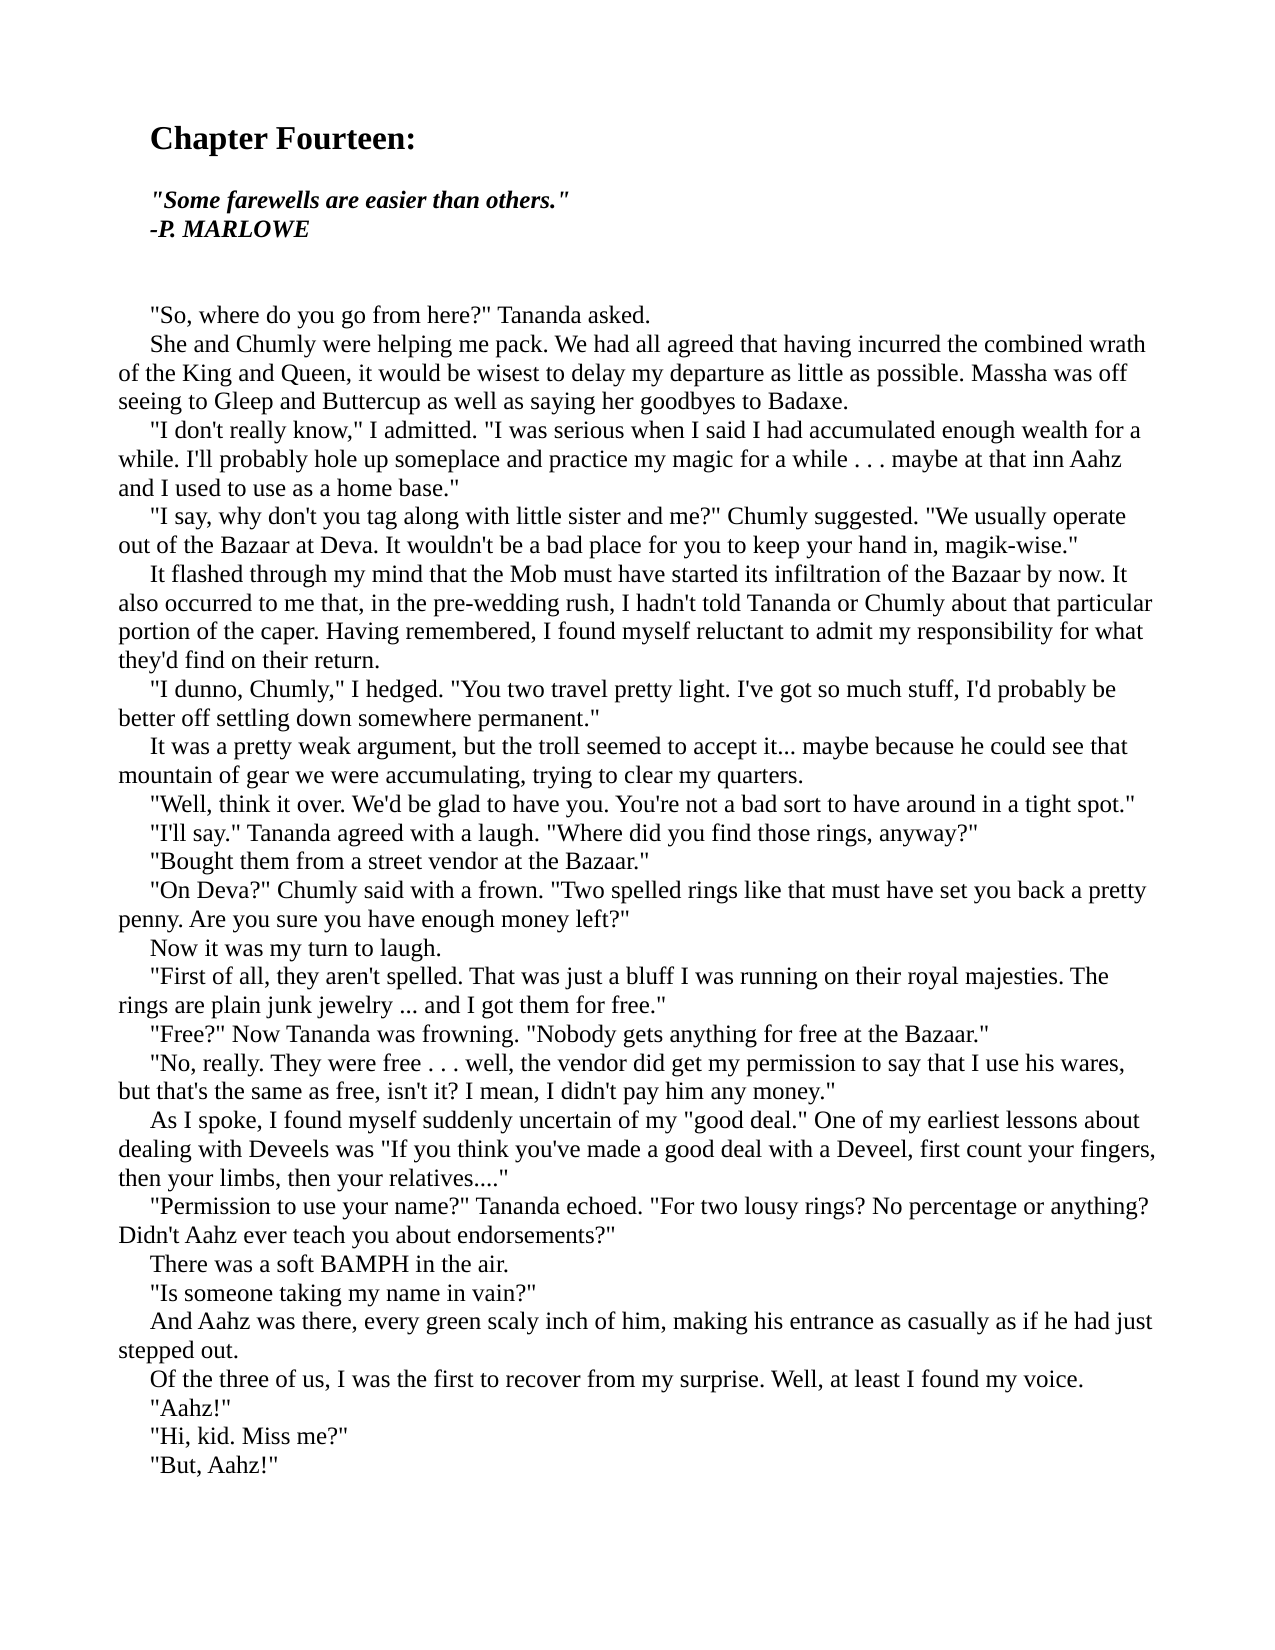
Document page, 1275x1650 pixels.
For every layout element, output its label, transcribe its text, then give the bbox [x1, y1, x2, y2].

text "No, really. They were free . . . well, the vendor did get my permission to say that I use his wares, but that's the same as free, isn't it? I mean, I didn't pay him any money." [118, 1048, 1157, 1105]
text And Aahz was there, every green scaly inch of him, making his entrance as casually as if he had just stepped out. [118, 1306, 1157, 1364]
text As I spoke, I found myself suddenly uncertain of my "good deal." One of my earliest lessons about dealing with Deveels was "If you think you've made a good deal with a Deveel, first count your fingers, then your limbs, then your relatives...." [118, 1105, 1157, 1191]
text "Permission to use your name?" Tananda echoed. "For two lousy rings? No percentage or anything? Didn't Aahz ever teach you about endorsements?" [118, 1191, 1157, 1249]
text "I'll say." Tananda agreed with a laugh. "Where did you find those rings, anyway?" [118, 818, 1157, 846]
text "Hi, kid. Miss me?" [118, 1421, 1157, 1450]
text There was a soft BAMPH in the air. [118, 1249, 1157, 1278]
text -P. MARLOWE [118, 214, 1157, 243]
text "Free?" Now Tananda was frowning. "Nobody gets anything for free at the Bazaar." [118, 1019, 1157, 1048]
text She and Chumly were helping me pack. We had all agreed that having incurred the combined wrath of the King and Queen, it would be wisest to delay my departure as little as possible. Massha was off seeing to Gleep and Buttercup as well as saying her goodbyes to Badaxe. [118, 329, 1157, 415]
text It flashed through my mind that the Mob must have started its infiltration of the Bazaar by now. It also occurred to me that, in the pre-wedding rush, I hadn't told Tananda or Chumly about that particular portion of the caper. Having remembered, I found myself reluctant to admit my responsibility for what they'd find on their return. [118, 559, 1157, 674]
text "Aahz!" [118, 1393, 1157, 1421]
text "Is someone taking my name in vain?" [118, 1278, 1157, 1306]
subtitle Chapter Fourteen: [118, 118, 1157, 156]
text Of the three of us, I was the first to recover from my surprise. Well, at least I found my voice. [118, 1364, 1157, 1393]
text "I dunno, Chumly," I hedged. "You two travel pretty light. I've got so much stuff, I'd probably be better off settling down somewhere permanent." [118, 674, 1157, 731]
text "I don't really know," I admitted. "I was serious when I said I had accumulated enough wealth for a while. I'll probably hole up someplace and practice my magic for a while . . . maybe at that inn Aahz and I used to use as a home base." [118, 415, 1157, 501]
text "Bought them from a street vendor at the Bazaar." [118, 846, 1157, 875]
text "I say, why don't you tag along with little sister and me?" Chumly suggested. "We usually operate out of the Bazaar at Deva. It wouldn't be a bad place for you to keep your hand in, magik-wise." [118, 501, 1157, 559]
text "So, where do you go from here?" Tananda asked. [118, 300, 1157, 329]
text "Some farewells are easier than others." [118, 185, 1157, 214]
text "Well, think it over. We'd be glad to have you. You're not a bad sort to have around in a tight spot." [118, 789, 1157, 818]
text Now it was my turn to laugh. [118, 933, 1157, 961]
text "First of all, they aren't spelled. That was just a bluff I was running on their royal majesties. The rings are plain junk jewelry ... and I got them for free." [118, 961, 1157, 1019]
text "On Deva?" Chumly said with a frown. "Two spelled rings like that must have set you back a pretty penny. Are you sure you have enough money left?" [118, 875, 1157, 933]
text "But, Aahz!" [118, 1450, 1157, 1479]
text It was a pretty weak argument, but the troll seemed to accept it... maybe because he could see that mountain of gear we were accumulating, trying to clear my quarters. [118, 731, 1157, 789]
